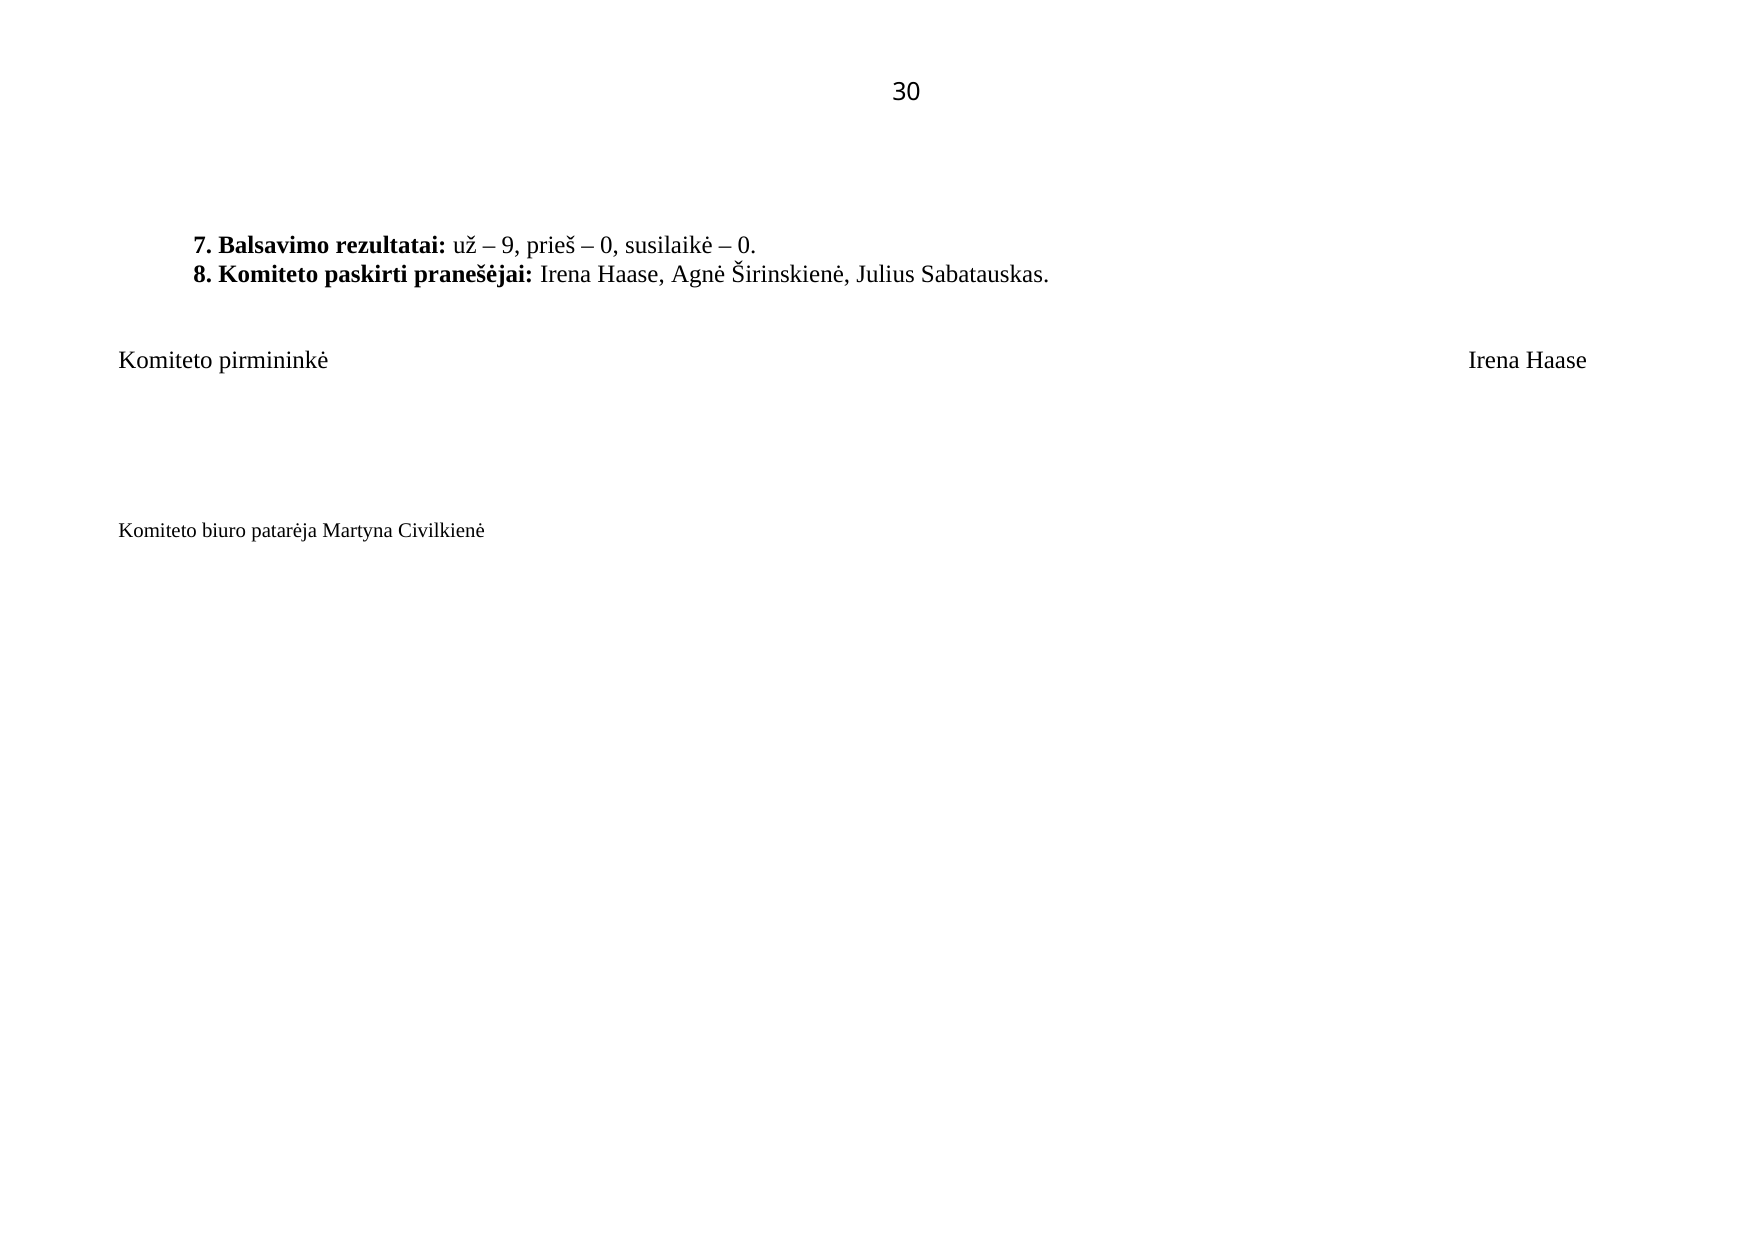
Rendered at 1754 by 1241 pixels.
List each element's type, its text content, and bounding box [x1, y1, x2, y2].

text 8. Komiteto paskirti pranešėjai: Irena Haase, Agnė Širinskienė, Julius Sabatauskas. [118, 259, 1695, 287]
text 7. Balsavimo rezultatai: už – 9, prieš – 0, susilaikė – 0. [118, 230, 1695, 259]
text Komiteto pirmininkė Irena Haase [118, 345, 1695, 374]
text Komiteto biuro patarėja Martyna Civilkienė [118, 517, 1695, 542]
